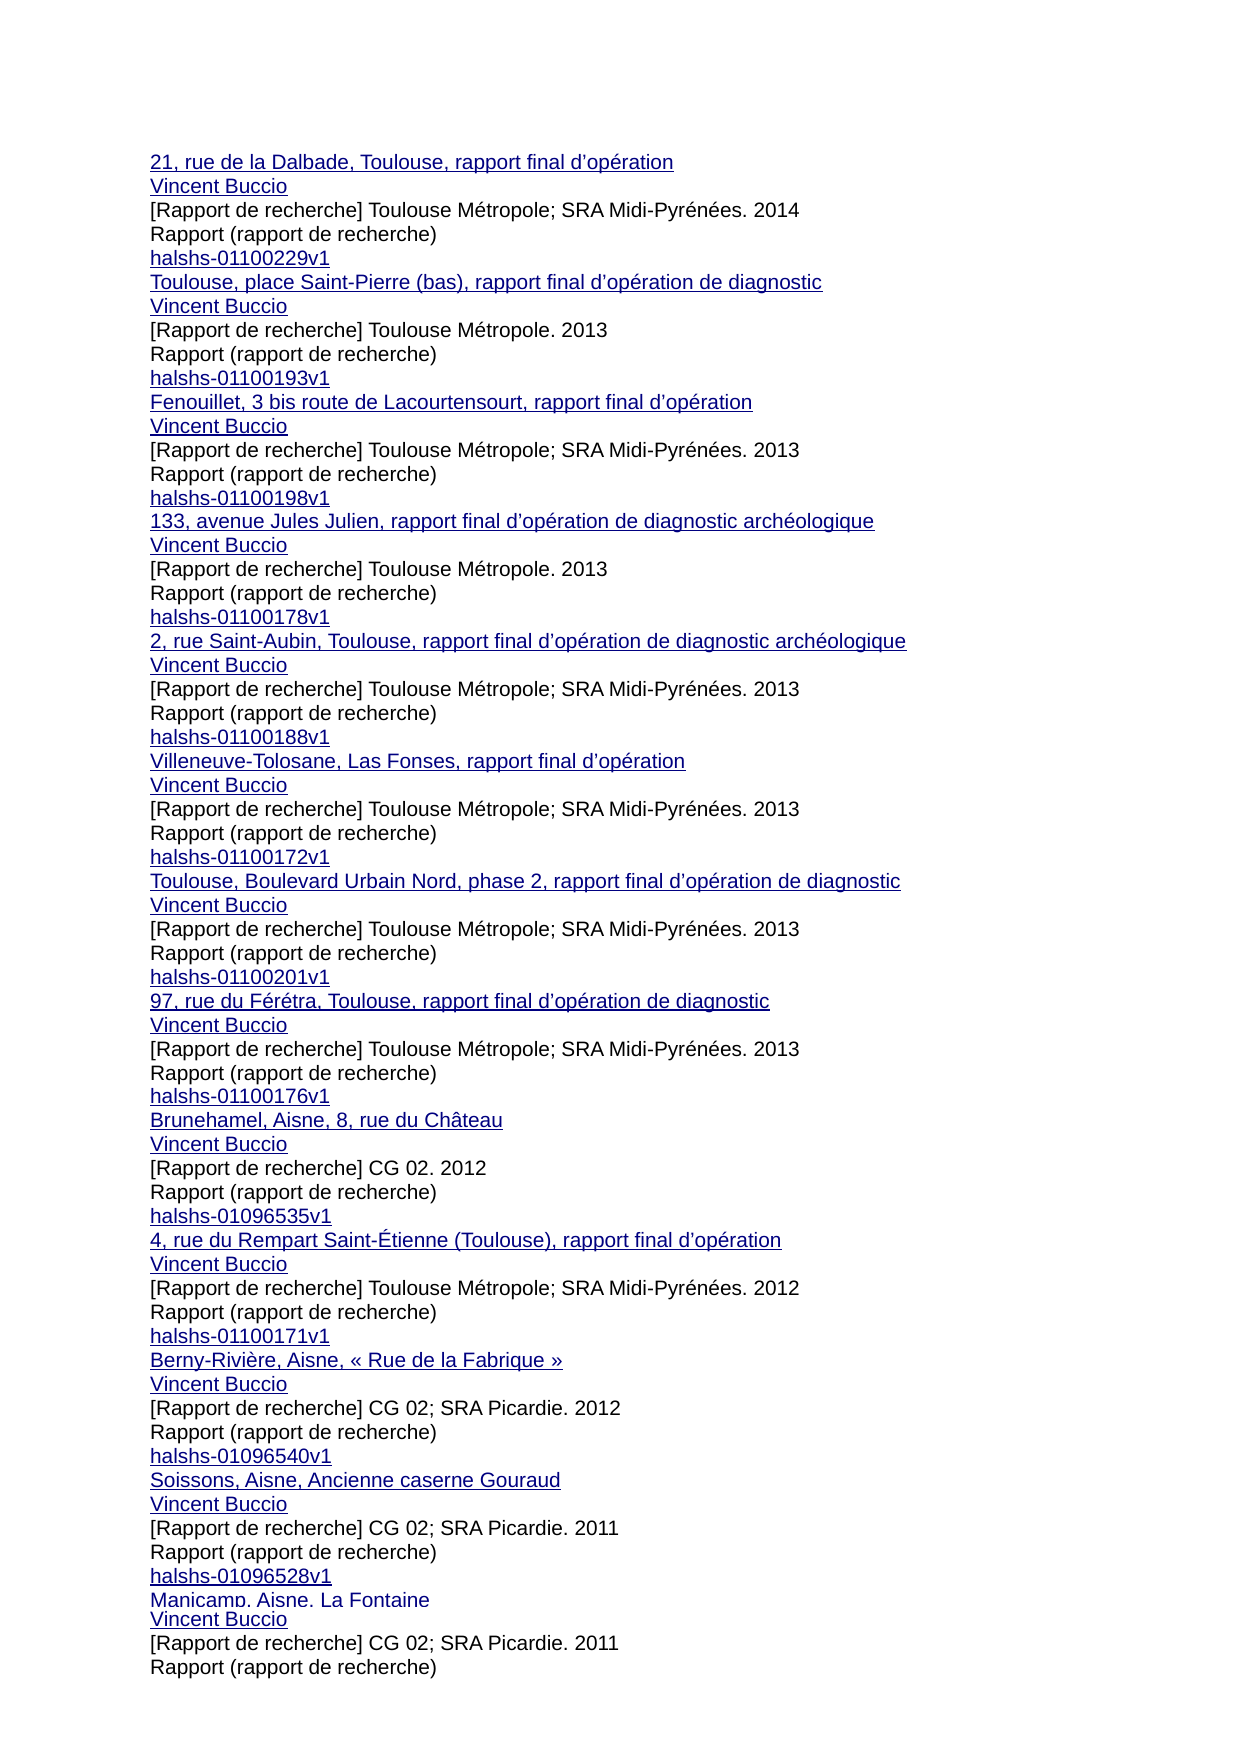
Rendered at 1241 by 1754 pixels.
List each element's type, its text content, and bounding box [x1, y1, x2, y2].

table_cell Berny-Rivière, Aisne, « Rue de la Fabrique » Vincent Buccio [Rapport de recherche] CG 02; SRA Picardie. 2012 Rapport (rapport de recherche) halshs-01096540v1 [150, 1348, 1090, 1468]
table_cell Fenouillet, 3 bis route de Lacourtensourt, rapport final d’opération Vincent Buccio [Rapport de recherche] Toulouse Métropole; SRA Midi-Pyrénées. 2013 Rapport (rapport de recherche) halshs-01100198v1 [150, 390, 1090, 509]
table_cell Toulouse, Boulevard Urbain Nord, phase 2, rapport final d’opération de diagnostic Vincent Buccio [Rapport de recherche] Toulouse Métropole; SRA Midi-Pyrénées. 2013 Rapport (rapport de recherche) halshs-01100201v1 [150, 869, 1090, 988]
table_cell 97, rue du Férétra, Toulouse, rapport final d’opération de diagnostic Vincent Buccio [Rapport de recherche] Toulouse Métropole; SRA Midi-Pyrénées. 2013 Rapport (rapport de recherche) halshs-01100176v1 [150, 989, 1090, 1108]
table_cell Villeneuve-Tolosane, Las Fonses, rapport final d’opération Vincent Buccio [Rapport de recherche] Toulouse Métropole; SRA Midi-Pyrénées. 2013 Rapport (rapport de recherche) halshs-01100172v1 [150, 749, 1090, 869]
table_cell 133, avenue Jules Julien, rapport final d’opération de diagnostic archéologique Vincent Buccio [Rapport de recherche] Toulouse Métropole. 2013 Rapport (rapport de recherche) halshs-01100178v1 [150, 509, 1090, 629]
table_cell Manicamp, Aisne, La Fontaine Vincent Buccio [Rapport de recherche] CG 02; SRA Picardie. 2011 Rapport (rapport de recherche) [150, 1588, 1090, 1679]
table_cell Soissons, Aisne, Ancienne caserne Gouraud Vincent Buccio [Rapport de recherche] CG 02; SRA Picardie. 2011 Rapport (rapport de recherche) halshs-01096528v1 [150, 1468, 1090, 1587]
table_cell Toulouse, place Saint-Pierre (bas), rapport final d’opération de diagnostic Vincent Buccio [Rapport de recherche] Toulouse Métropole. 2013 Rapport (rapport de recherche) halshs-01100193v1 [150, 270, 1090, 389]
table_cell Brunehamel, Aisne, 8, rue du Château Vincent Buccio [Rapport de recherche] CG 02. 2012 Rapport (rapport de recherche) halshs-01096535v1 [150, 1108, 1090, 1228]
table_cell 2, rue Saint-Aubin, Toulouse, rapport final d’opération de diagnostic archéologique Vincent Buccio [Rapport de recherche] Toulouse Métropole; SRA Midi-Pyrénées. 2013 Rapport (rapport de recherche) halshs-01100188v1 [150, 629, 1090, 749]
table_cell 4, rue du Rempart Saint-Étienne (Toulouse), rapport final d’opération Vincent Buccio [Rapport de recherche] Toulouse Métropole; SRA Midi-Pyrénées. 2012 Rapport (rapport de recherche) halshs-01100171v1 [150, 1228, 1090, 1348]
table_cell 21, rue de la Dalbade, Toulouse, rapport final d’opération Vincent Buccio [Rapport de recherche] Toulouse Métropole; SRA Midi-Pyrénées. 2014 Rapport (rapport de recherche) halshs-01100229v1 [150, 150, 1090, 270]
